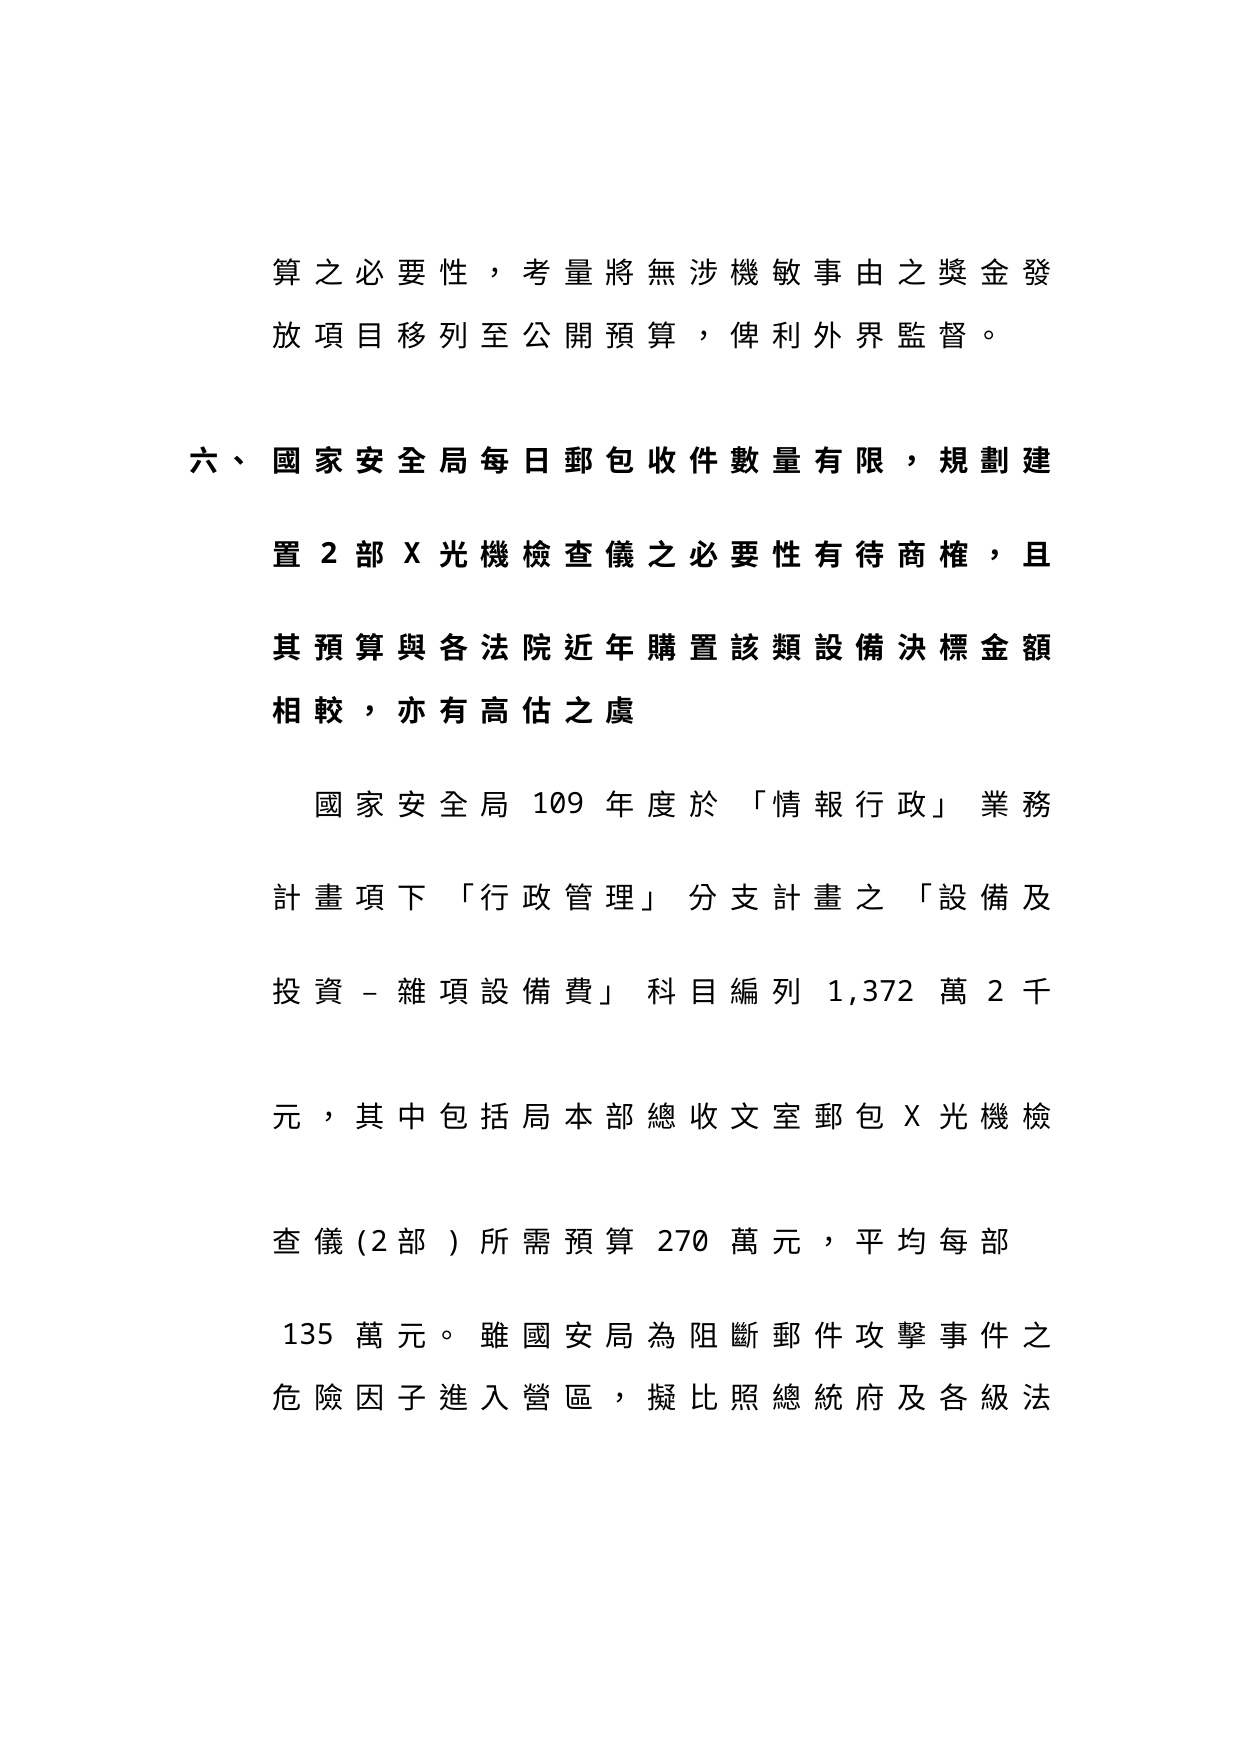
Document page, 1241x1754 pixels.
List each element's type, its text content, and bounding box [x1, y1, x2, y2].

text 國家安全局109年度於「情報行政」業務計畫項下「行政管理」分支計畫之「設備及投資–雜項設備費」科目編列1,372萬2千元，其中包括局本部總收文室郵包X光機檢查儀(2部)所需預算270萬元，平均每部135萬元。雖國安局為阻斷郵件攻擊事件之危險因子進入營區，擬比照總統府及各級法 [242, 729, 1058, 1417]
text 六、國家安全局每日郵包收件數量有限，規劃建置2部X光機檢查儀之必要性有待商榷，且其預算與各法院近年購置該類設備決標金額相較，亦有高估之虞 [183, 417, 1058, 729]
text 綜上，國家安全局將特勤中心人員訓練及執行任務所發放之各項獎金編列於機密預算，然諸如鑑測或比賽等獎金發放事由均難謂涉機敏事項，該局允宜通盤檢討其編列機密預算之必要性，考量將無涉機敏事由之獎金發放項目移列至公開預算，俾利外界監督。 [242, 229, 1058, 354]
